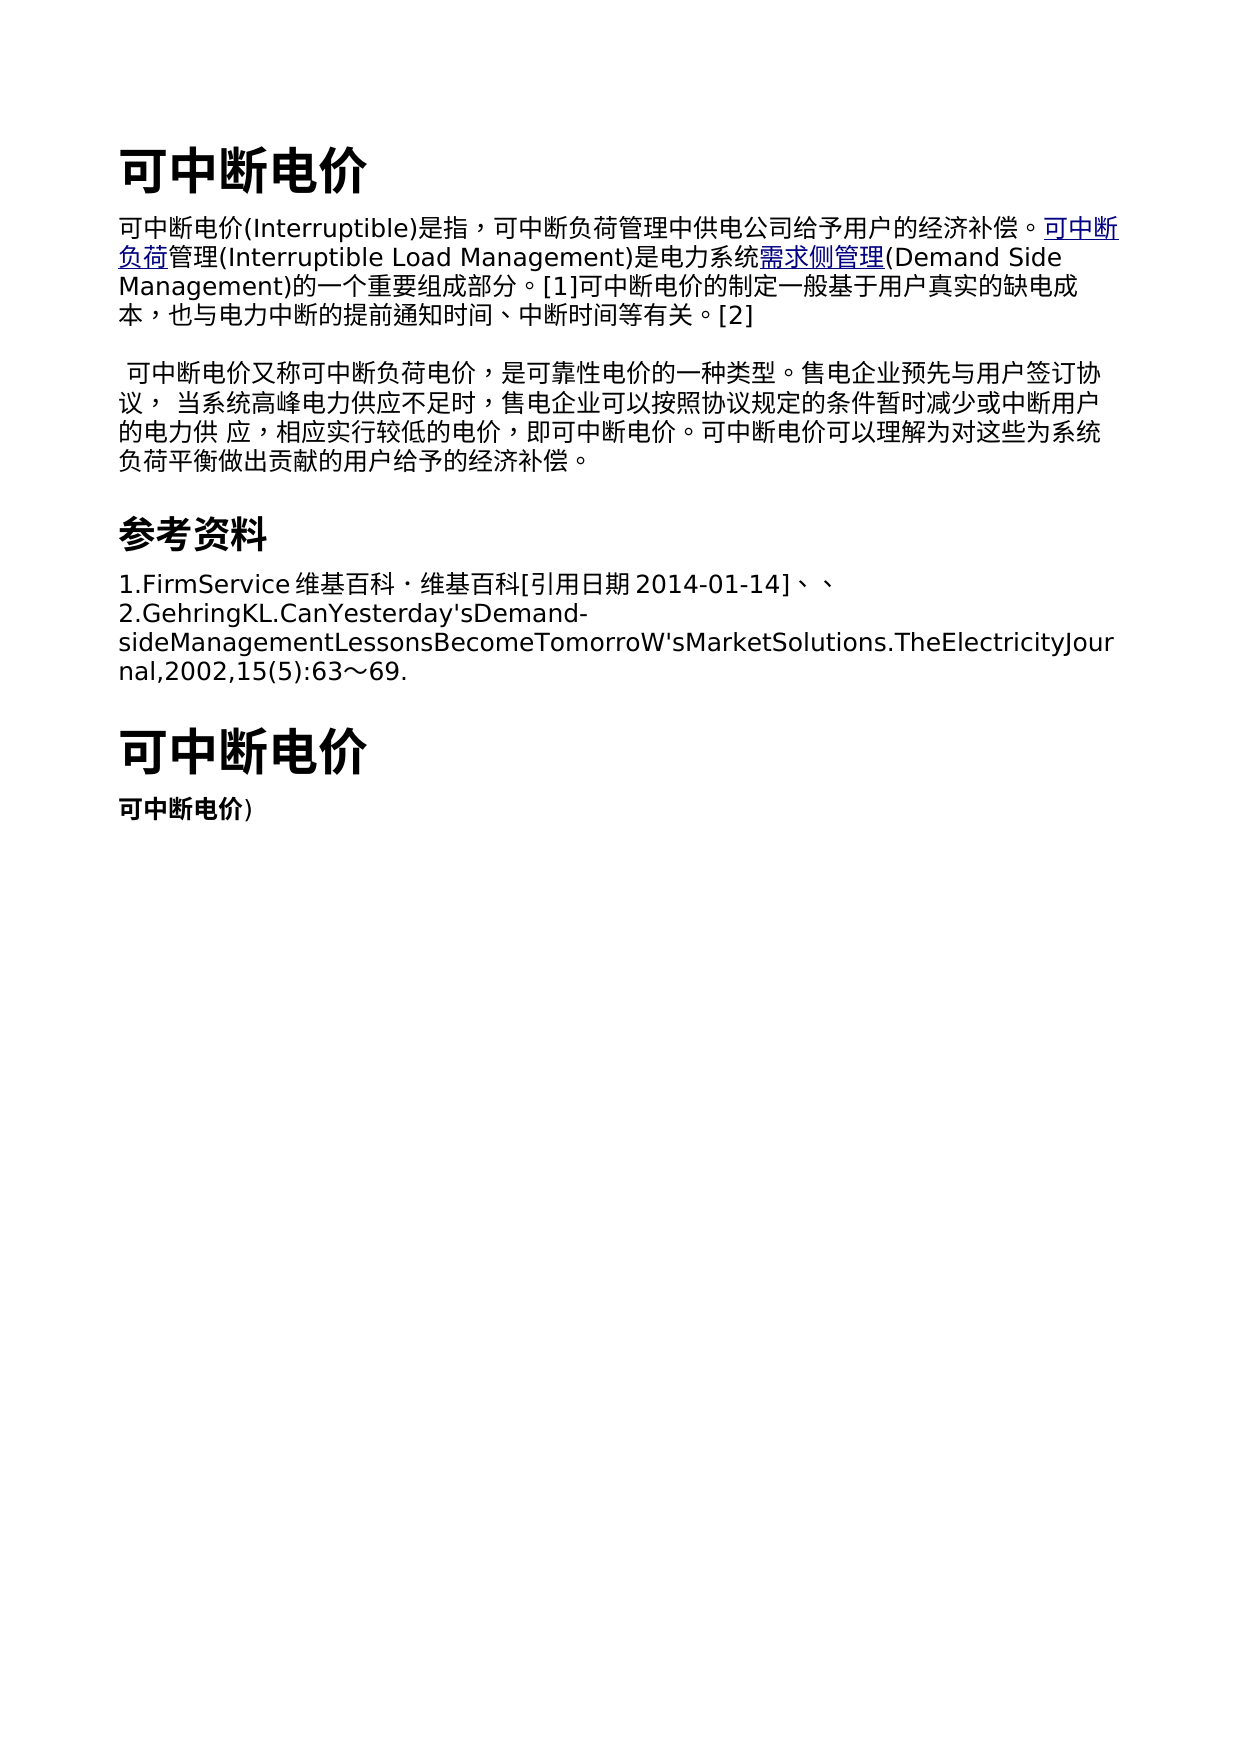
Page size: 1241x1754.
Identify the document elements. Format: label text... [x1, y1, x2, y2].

subtitle 可中断电价 [118, 143, 1122, 201]
text 1.FirmService维基百科．维基百科[引用日期2014-01-14]、、 2.GehringKL.CanYesterday'sDemand-sideManagementLessonsBecomeTomorroW'sMarketSolutions.TheElectricityJournal,2002,15(5):63～69. [118, 570, 1122, 687]
text 可中断电价) [118, 795, 1122, 824]
subtitle 可中断电价 [118, 724, 1122, 782]
subtitle 参考资料 [118, 514, 1122, 557]
text 可中断电价(Interruptible)是指，可中断负荷管理中供电公司给予用户的经济补偿。可中断负荷管理(Interruptible Load Management)是电力系统需求侧管理(Demand Side Management)的一个重要组成部分。[1]可中断电价的制定一般基于用户真实的缺电成本，也与电力中断的提前通知时间、中断时间等有关。[2] 可中断电价又称可中断负荷电价，是可靠性电价的一种类型。售电企业预先与用户签订协议， 当系统高峰电力供应不足时，售电企业可以按照协议规定的条件暂时减少或中断用户的电力供 应，相应实行较低的电价，即可中断电价。可中断电价可以理解为对这些为系统负荷平衡做出贡献的用户给予的经济补偿。 [118, 214, 1122, 476]
